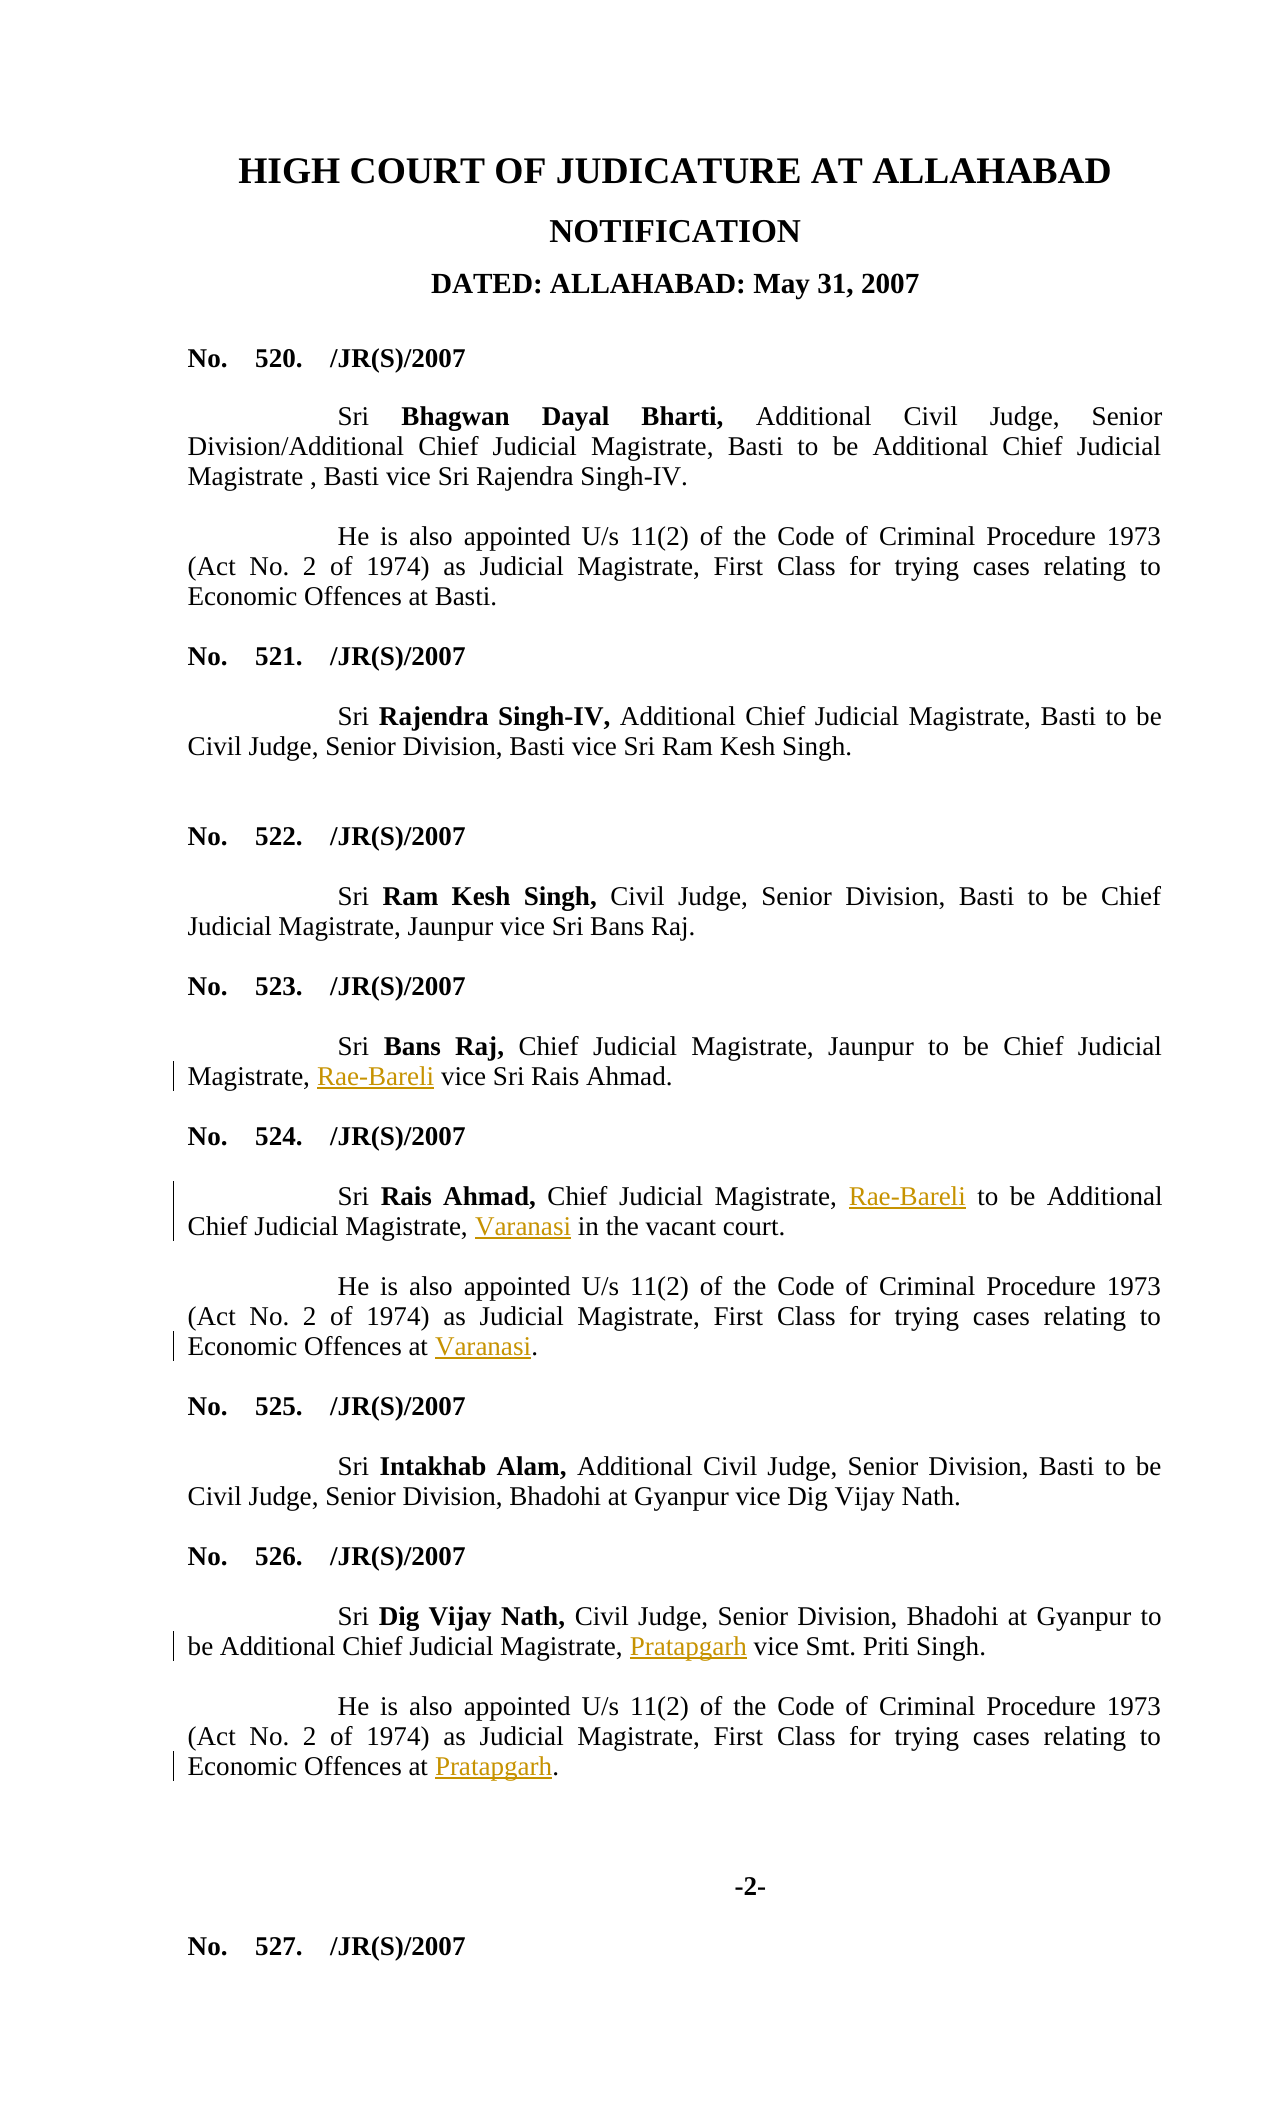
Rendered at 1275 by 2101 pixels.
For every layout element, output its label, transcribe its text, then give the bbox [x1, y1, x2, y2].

table_header /JR(S)/2007 [319, 821, 477, 851]
table_header [244, 344, 319, 374]
table_header /JR(S)/2007 [319, 641, 477, 671]
table_header No. [176, 821, 244, 851]
table_header No. [176, 1391, 244, 1421]
text Sri Bans Raj, Chief Judicial Magistrate, Jaunpur to be Chief Judicial Magistrate, Rae-Bareli vice Sri Rais Ahmad. [187, 1031, 1162, 1091]
text Sri Intakhab Alam, Additional Civil Judge, Senior Division, Basti to be Civil Judge, Senior Division, Bhadohi at Gyanpur vice Dig Vijay Nath. [187, 1451, 1162, 1511]
table_header /JR(S)/2007 [319, 1931, 483, 1961]
table_header No. [176, 344, 244, 374]
text Sri Rais Ahmad, Chief Judicial Magistrate, Rae-Bareli to be Additional Chief Judicial Magistrate, Varanasi in the vacant court. [187, 1181, 1162, 1241]
table_header No. [176, 1121, 244, 1151]
table_header No. [176, 971, 244, 1001]
table_header No. [176, 641, 244, 671]
table_header No. [176, 1541, 244, 1571]
table_header [244, 821, 319, 851]
table_header /JR(S)/2007 [319, 344, 477, 374]
table_header /JR(S)/2007 [319, 1121, 477, 1151]
text Sri Bhagwan Dayal Bharti, Additional Civil Judge, Senior Division/Additional Chief Judicial Magistrate, Basti to be Additional Chief Judicial Magistrate , Basti vice Sri Rajendra Singh-IV. [187, 401, 1162, 491]
table_header [244, 1391, 319, 1421]
table_header [244, 641, 319, 671]
table_header /JR(S)/2007 [319, 1391, 477, 1421]
subtitle NOTIFICATION [187, 212, 1162, 249]
text He is also appointed U/s 11(2) of the Code of Criminal Procedure 1973 (Act No. 2 of 1974) as Judicial Magistrate, First Class for trying cases relating to Economic Offences at Basti. [187, 521, 1162, 611]
text Sri Rajendra Singh-IV, Additional Chief Judicial Magistrate, Basti to be Civil Judge, Senior Division, Basti vice Sri Ram Kesh Singh. [187, 701, 1162, 761]
table_header /JR(S)/2007 [319, 1541, 477, 1571]
table_header [244, 1121, 319, 1151]
table_header [244, 1931, 319, 1961]
table_header [244, 1541, 319, 1571]
text Sri Dig Vijay Nath, Civil Judge, Senior Division, Bhadohi at Gyanpur to be Additional Chief Judicial Magistrate, Pratapgarh vice Smt. Priti Singh. [187, 1601, 1162, 1661]
text -2- [187, 1871, 1162, 1901]
table_header [244, 971, 319, 1001]
text He is also appointed U/s 11(2) of the Code of Criminal Procedure 1973 (Act No. 2 of 1974) as Judicial Magistrate, First Class for trying cases relating to Economic Offences at Pratapgarh. [187, 1691, 1162, 1781]
text Sri Ram Kesh Singh, Civil Judge, Senior Division, Basti to be Chief Judicial Magistrate, Jaunpur vice Sri Bans Raj. [187, 881, 1162, 941]
table_header No. [176, 1931, 244, 1961]
text He is also appointed U/s 11(2) of the Code of Criminal Procedure 1973 (Act No. 2 of 1974) as Judicial Magistrate, First Class for trying cases relating to Economic Offences at Varanasi. [187, 1271, 1162, 1361]
subtitle DATED: ALLAHABAD: May 31, 2007 [187, 268, 1162, 300]
table_header /JR(S)/2007 [319, 971, 477, 1001]
title HIGH COURT OF JUDICATURE AT ALLAHABAD [187, 150, 1162, 192]
